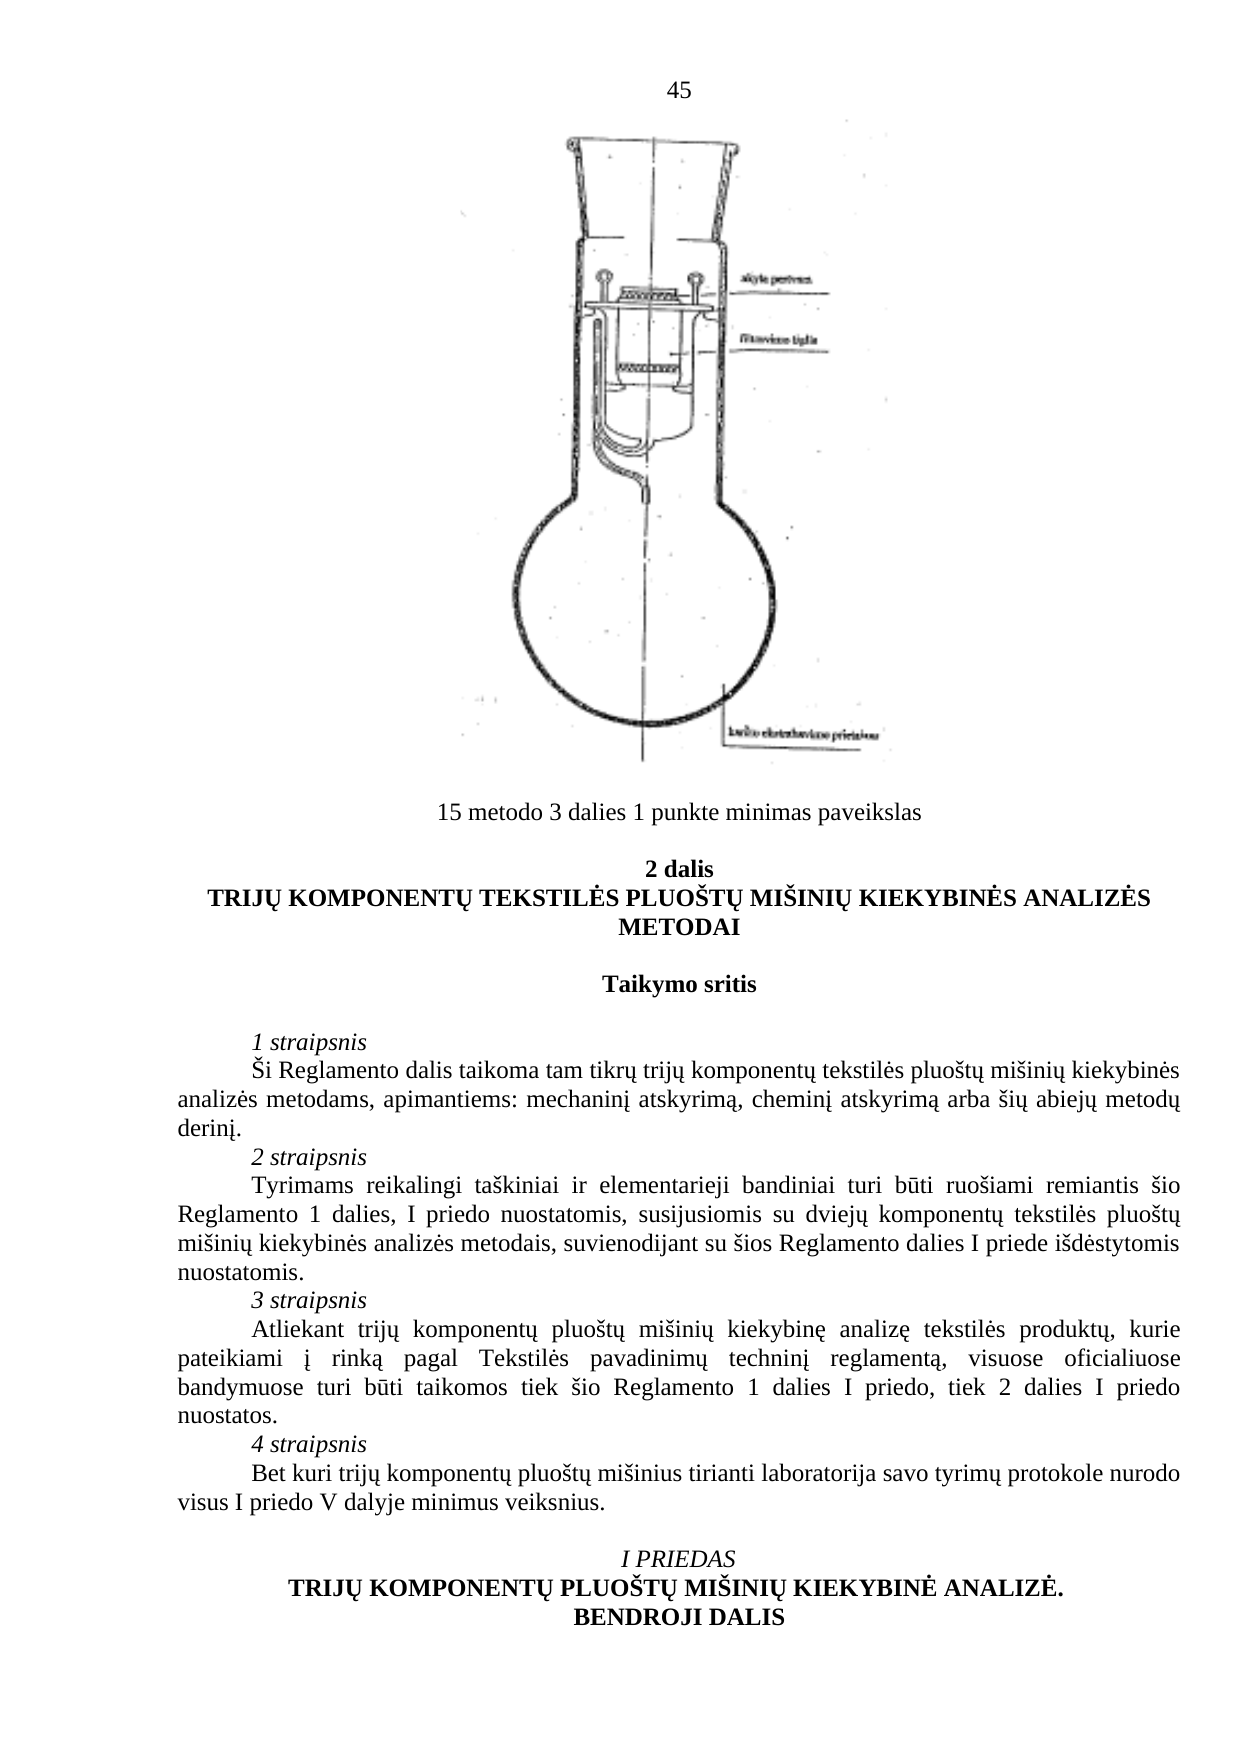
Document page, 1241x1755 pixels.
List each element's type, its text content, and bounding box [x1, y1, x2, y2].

text Bet kuri trijų komponentų pluoštų mišinius tirianti laboratorija savo tyrimų protokole nurodo visus I priedo V dalyje minimus veiksnius. [177, 1458, 1181, 1516]
text 3 straipsnis [177, 1286, 1181, 1314]
text TRIJŲ KOMPONENTŲ PLUOŠTŲ MIŠINIŲ KIEKYBINĖ ANALIZĖ. [177, 1573, 1181, 1602]
text Atliekant trijų komponentų pluoštų mišinių kiekybinę analizę tekstilės produktų, kurie pateikiami į rinką pagal Tekstilės pavadinimų techninį reglamentą, visuose oficialiuose bandymuose turi būti taikomos tiek šio Reglamento 1 dalies I priedo, tiek 2 dalies I priedo nuostatos. [177, 1314, 1181, 1429]
text Taikymo sritis [177, 969, 1181, 998]
text BENDROJI DALIS [177, 1602, 1181, 1631]
text I PRIEDAS [177, 1544, 1181, 1573]
text 2 dalis [177, 854, 1181, 883]
text TRIJŲ KOMPONENTŲ TEKSTILĖS PLUOŠTŲ MIŠINIŲ KIEKYBINĖS ANALIZĖS METODAI [177, 883, 1181, 941]
text 1 straipsnis [177, 1027, 1181, 1056]
text Ši Reglamento dalis taikoma tam tikrų trijų komponentų tekstilės pluoštų mišinių kiekybinės analizės metodams, apimantiems: mechaninį atskyrimą, cheminį atskyrimą arba šių abiejų metodų derinį. [177, 1056, 1181, 1142]
text 2 straipsnis [177, 1142, 1181, 1171]
text Tyrimams reikalingi taškiniai ir elementarieji bandiniai turi būti ruošiami remiantis šio Reglamento 1 dalies, I priedo nuostatomis, susijusiomis su dviejų komponentų tekstilės pluoštų mišinių kiekybinės analizės metodais, suvienodijant su šios Reglamento dalies I priede išdėstytomis nuostatomis. [177, 1171, 1181, 1286]
text 4 straipsnis [177, 1429, 1181, 1458]
text 15 metodo 3 dalies 1 punkte minimas paveikslas [177, 797, 1181, 826]
